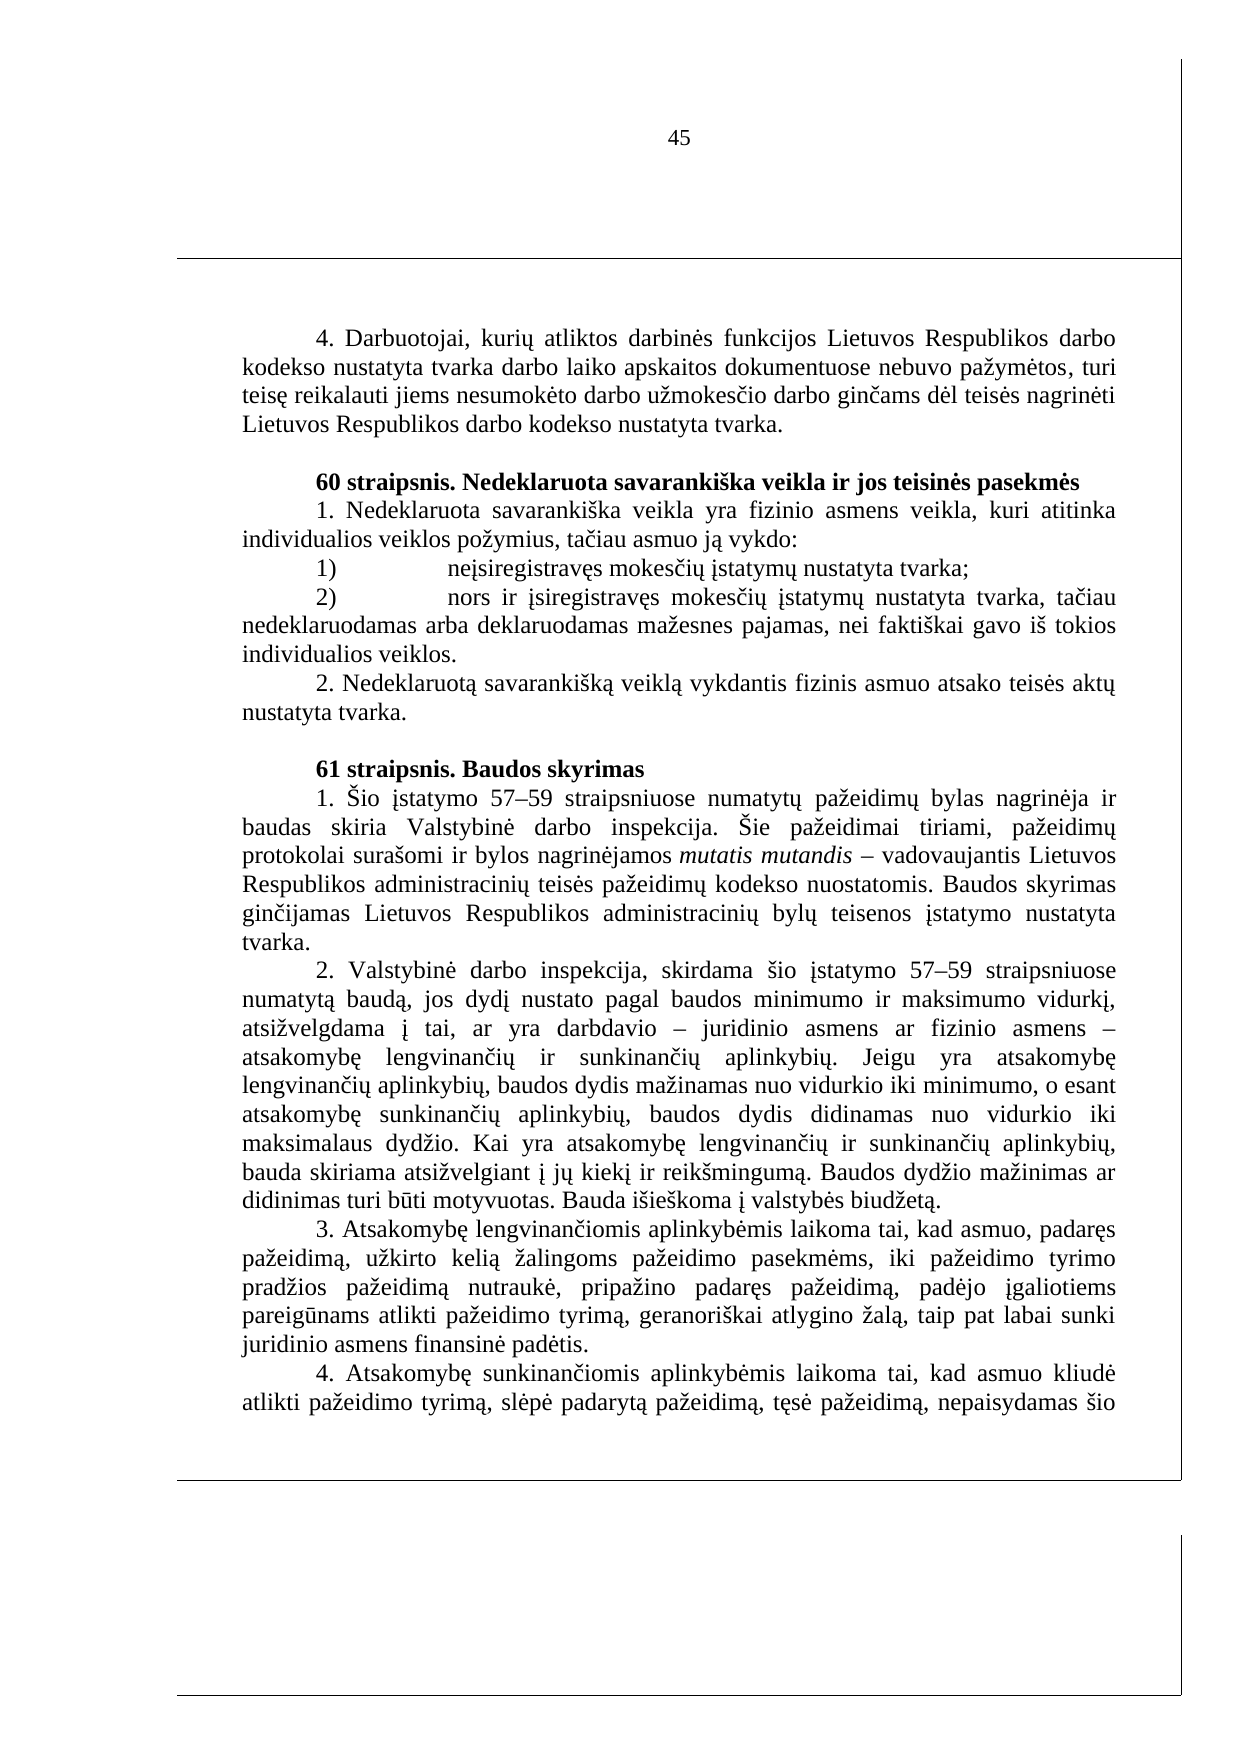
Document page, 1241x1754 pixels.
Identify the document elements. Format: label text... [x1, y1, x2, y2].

text 2. Nedeklaruotą savarankišką veiklą vykdantis fizinis asmuo atsako teisės aktų nustatyta tvarka. [177, 668, 1181, 725]
text 60 straipsnis. Nedeklaruota savarankiška veikla ir jos teisinės pasekmės [177, 467, 1181, 495]
text 2. Valstybinė darbo inspekcija, skirdama šio įstatymo 57–59 straipsniuose numatytą baudą, jos dydį nustato pagal baudos minimumo ir maksimumo vidurkį, atsižvelgdama į tai, ar yra darbdavio – juridinio asmens ar fizinio asmens – atsakomybę lengvinančių ir sunkinančių aplinkybių. Jeigu yra atsakomybę lengvinančių aplinkybių, baudos dydis mažinamas nuo vidurkio iki minimumo, o esant atsakomybę sunkinančių aplinkybių, baudos dydis didinamas nuo vidurkio iki maksimalaus dydžio. Kai yra atsakomybę lengvinančių ir sunkinančių aplinkybių, bauda skiriama atsižvelgiant į jų kiekį ir reikšmingumą. Baudos dydžio mažinimas ar didinimas turi būti motyvuotas. Bauda išieškoma į valstybės biudžetą. [177, 955, 1181, 1214]
text 61 straipsnis. Baudos skyrimas [177, 754, 1181, 783]
text 1) neįsiregistravęs mokesčių įstatymų nustatyta tvarka; [177, 553, 1181, 582]
text 3. Atsakomybę lengvinančiomis aplinkybėmis laikoma tai, kad asmuo, padaręs pažeidimą, užkirto kelią žalingoms pažeidimo pasekmėms, iki pažeidimo tyrimo pradžios pažeidimą nutraukė, pripažino padaręs pažeidimą, padėjo įgaliotiems pareigūnams atlikti pažeidimo tyrimą, geranoriškai atlygino žalą, taip pat labai sunki juridinio asmens finansinė padėtis. [177, 1214, 1181, 1358]
text 2) nors ir įsiregistravęs mokesčių įstatymų nustatyta tvarka, tačiau nedeklaruodamas arba deklaruodamas mažesnes pajamas, nei faktiškai gavo iš tokios individualios veiklos. [177, 582, 1181, 668]
text 4. Darbuotojai, kurių atliktos darbinės funkcijos Lietuvos Respublikos darbo kodekso nustatyta tvarka darbo laiko apskaitos dokumentuose nebuvo pažymėtos, turi teisę reikalauti jiems nesumokėto darbo užmokesčio darbo ginčams dėl teisės nagrinėti Lietuvos Respublikos darbo kodekso nustatyta tvarka. [177, 258, 1181, 438]
text 4. Atsakomybę sunkinančiomis aplinkybėmis laikoma tai, kad asmuo kliudė atlikti pažeidimo tyrimą, slėpė padarytą pažeidimą, tęsė pažeidimą, nepaisydamas šio [177, 1358, 1181, 1480]
text 1. Šio įstatymo 57–59 straipsniuose numatytų pažeidimų bylas nagrinėja ir baudas skiria Valstybinė darbo inspekcija. Šie pažeidimai tiriami, pažeidimų protokolai surašomi ir bylos nagrinėjamos mutatis mutandis – vadovaujantis Lietuvos Respublikos administracinių teisės pažeidimų kodekso nuostatomis. Baudos skyrimas ginčijamas Lietuvos Respublikos administracinių bylų teisenos įstatymo nustatyta tvarka. [177, 783, 1181, 955]
text 1. Nedeklaruota savarankiška veikla yra fizinio asmens veikla, kuri atitinka individualios veiklos požymius, tačiau asmuo ją vykdo: [177, 495, 1181, 553]
